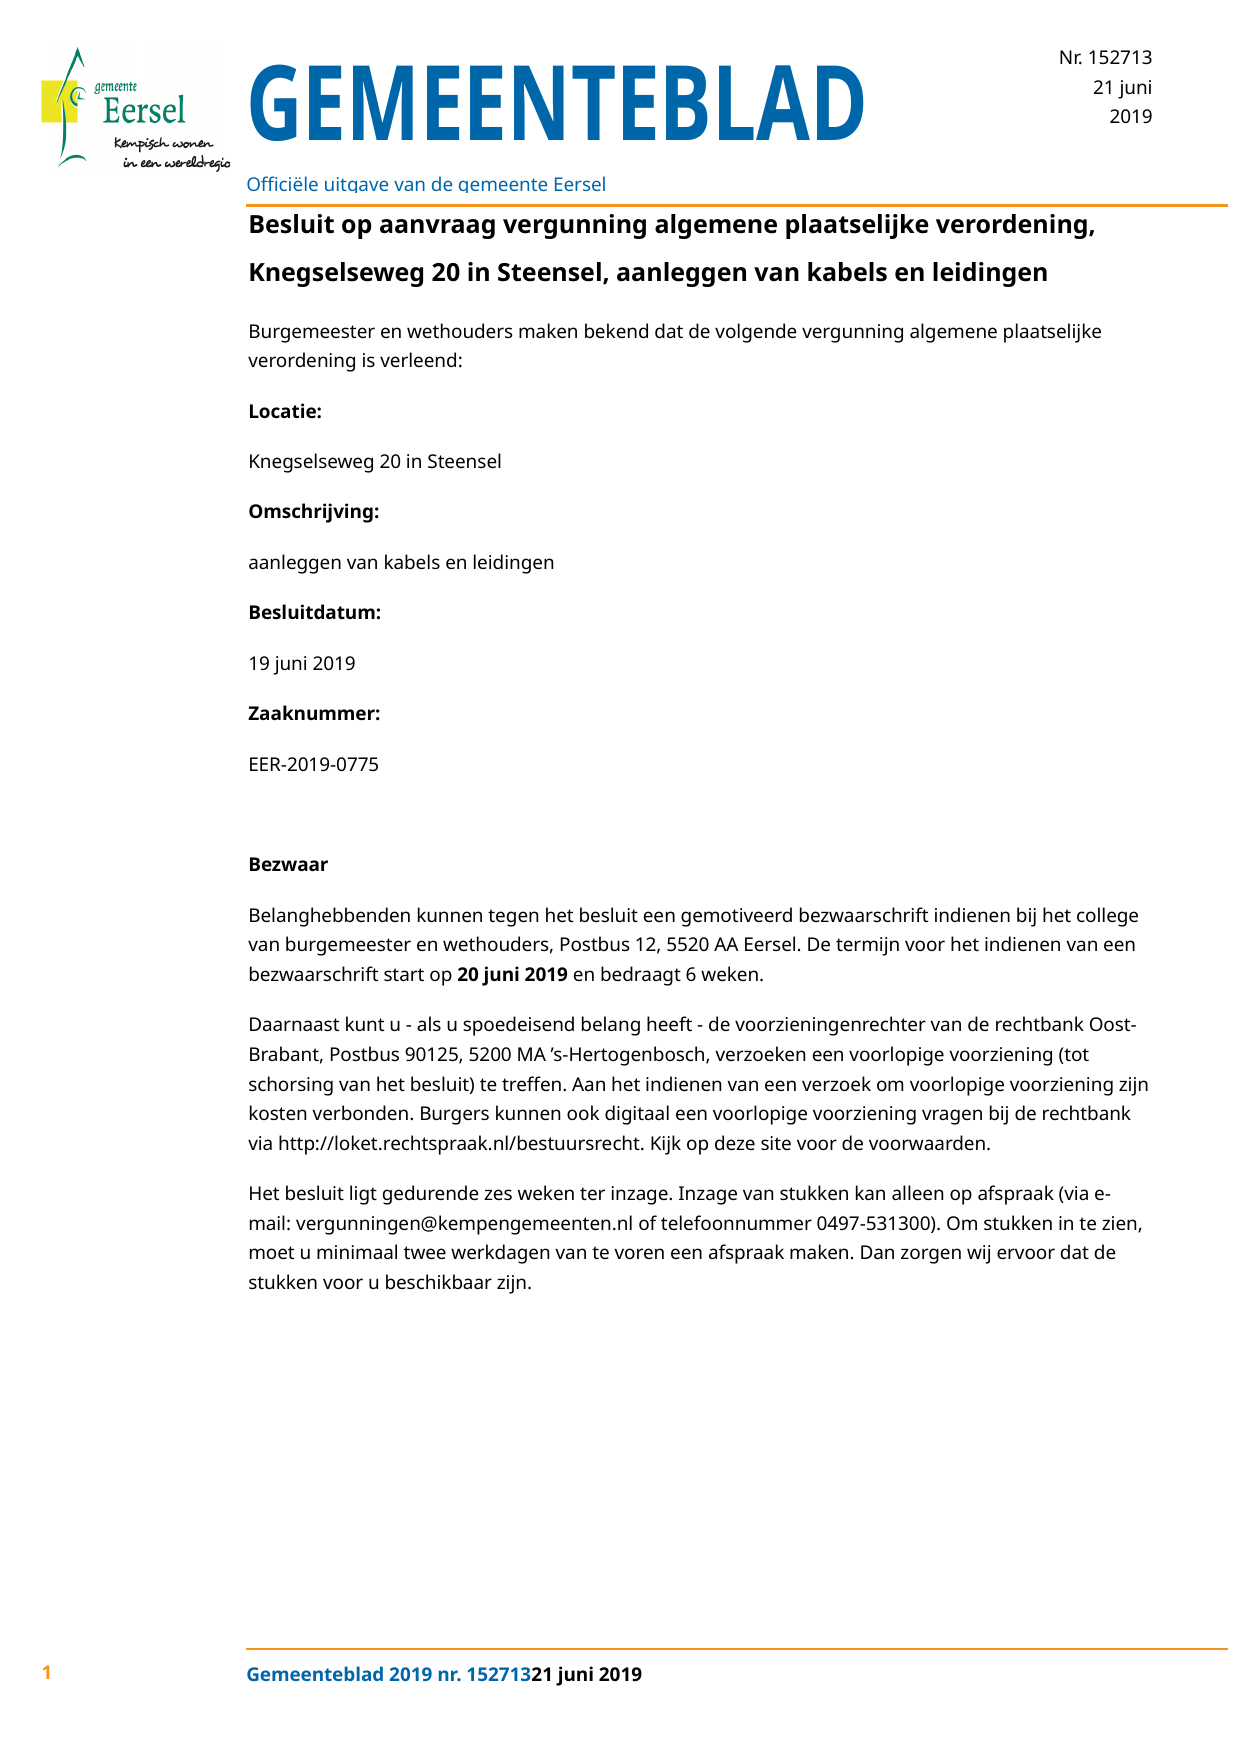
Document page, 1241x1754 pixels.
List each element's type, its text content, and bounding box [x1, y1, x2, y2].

text Knegselseweg 20 in Steensel [248, 448, 1152, 474]
text EER-2019-0775 [248, 751, 1152, 777]
text Daarnaast kunt u - als u spoedeisend belang heeft - de voorzieningenrechter van de rechtbank Oost-Brabant, Postbus 90125, 5200 MA ’s-Hertogenbosch, verzoeken een voorlopige voorziening (tot schorsing van het besluit) te treffen. Aan het indienen van een verzoek om voorlopige voorziening zijn kosten verbonden. Burgers kunnen ook digitaal een voorlopige voorziening vragen bij de rechtbank via http://loket.rechtspraak.nl/bestuursrecht. Kijk op deze site voor de voorwaarden. [248, 1012, 1152, 1156]
picture [41, 47, 231, 172]
text Zaaknummer: [248, 700, 1152, 726]
text 19 juni 2019 [248, 650, 1152, 676]
text Locatie: [248, 398, 1152, 424]
text Het besluit ligt gedurende zes weken ter inzage. Inzage van stukken kan alleen op afspraak (via e-mail: vergunningen@kempengemeenten.nl of telefoonnummer 0497-531300). Om stukken in te zien, moet u minimaal twee werkdagen van te voren een afspraak maken. Dan zorgen wij ervoor dat de stukken voor u beschikbaar zijn. [248, 1180, 1152, 1295]
text Besluit op aanvraag vergunning algemene plaatselijke verordening, Knegselseweg 20 in Steensel, aanleggen van kabels en leidingen [248, 207, 1152, 288]
text Omschrijving: [248, 499, 1152, 524]
text Burgemeester en wethouders maken bekend dat de volgende vergunning algemene plaatselijke verordening is verleend: [248, 318, 1152, 373]
text aanleggen van kabels en leidingen [248, 549, 1152, 575]
text Belanghebbenden kunnen tegen het besluit een gemotiveerd bezwaarschrift indienen bij het college van burgemeester en wethouders, Postbus 12, 5520 AA Eersel. De termijn voor het indienen van een bezwaarschrift start op 20 juni 2019 en bedraagt 6 weken. [248, 902, 1152, 987]
text Bezwaar [248, 852, 1152, 877]
text Besluitdatum: [248, 599, 1152, 625]
